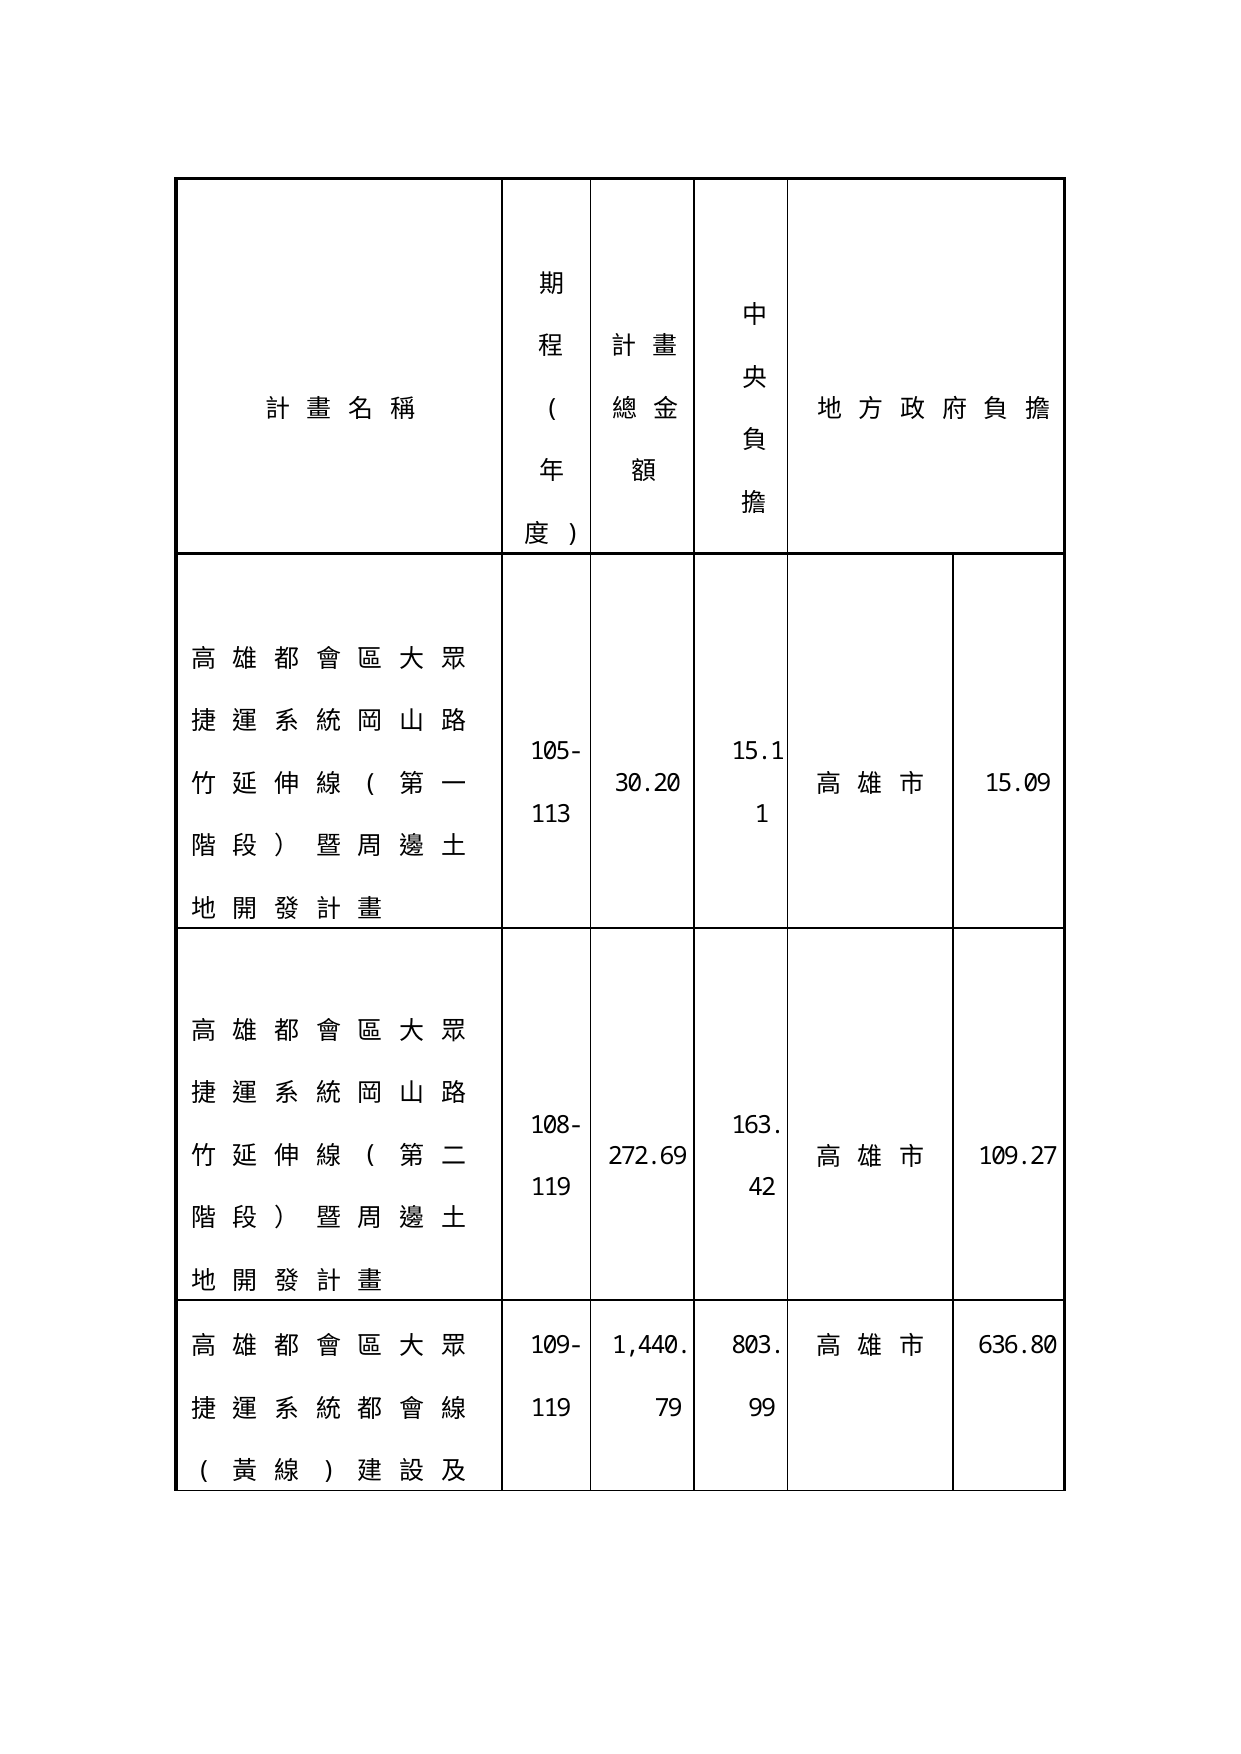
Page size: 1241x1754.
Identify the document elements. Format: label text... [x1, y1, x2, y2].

table_cell 636.80 [954, 1301, 1063, 1490]
table_cell 108-119 [503, 929, 590, 1299]
table_cell 163.42 [695, 929, 787, 1299]
table_cell 15.09 [954, 555, 1063, 927]
table_cell 803.99 [695, 1301, 787, 1490]
table_header 地方政府負擔 [788, 180, 1063, 552]
table_cell 高雄都會區大眾捷運系統岡山路竹延伸線(第一階段）暨周邊土地開發計畫 [178, 555, 501, 927]
table_cell 高雄都會區大眾捷運系統都會線(黃線)建設及 [178, 1301, 501, 1490]
table_header 計畫名稱 [178, 180, 501, 552]
table_cell 109-119 [503, 1301, 590, 1490]
table_cell 272.69 [591, 929, 693, 1299]
table_cell 30.20 [591, 555, 693, 927]
table_cell 109.27 [954, 929, 1063, 1299]
table_header 計畫 總金額 [591, 180, 693, 552]
table_header 中央負擔 [695, 180, 787, 552]
table_cell 105-113 [503, 555, 590, 927]
table_cell 15.11 [695, 555, 787, 927]
table_cell 高雄市 [788, 1301, 952, 1490]
table_cell 高雄市 [788, 555, 952, 927]
table_cell 高雄都會區大眾捷運系統岡山路竹延伸線(第二階段）暨周邊土地開發計畫 [178, 929, 501, 1299]
table_header 期程 (年度) [503, 180, 590, 552]
table_cell 高雄市 [788, 929, 952, 1299]
table_cell 1,440.79 [591, 1301, 693, 1490]
